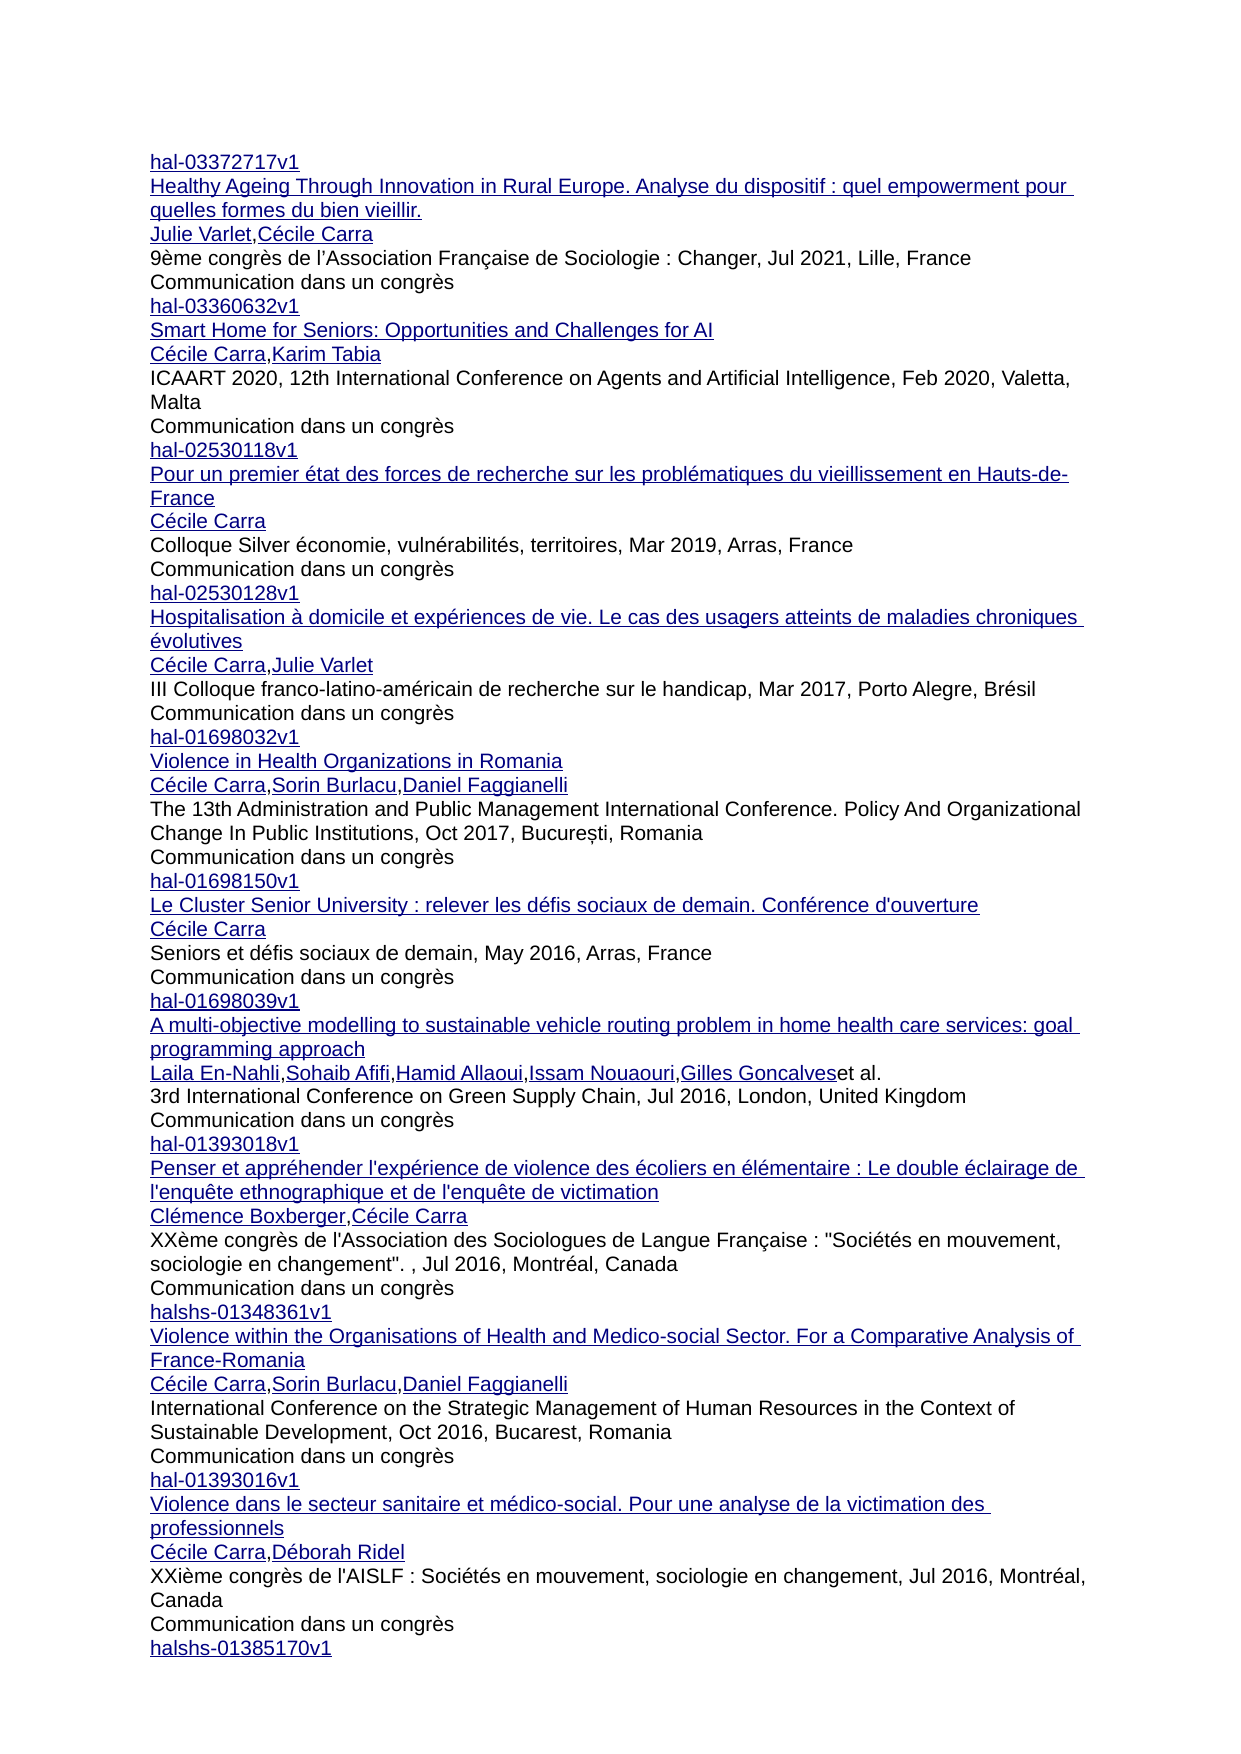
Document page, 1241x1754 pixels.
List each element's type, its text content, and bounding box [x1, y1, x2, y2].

table_cell Pour un premier état des forces de recherche sur les problématiques du vieillissement en Hauts-de-France Cécile Carra Colloque Silver économie, vulnérabilités, territoires, Mar 2019, Arras, France Communication dans un congrès hal-02530128v1 [150, 461, 1090, 605]
table_cell Le Cluster Senior University : relever les défis sociaux de demain. Conférence d'ouverture Cécile Carra Seniors et défis sociaux de demain, May 2016, Arras, France Communication dans un congrès hal-01698039v1 [150, 893, 1090, 1012]
table_cell hal-03372717v1 [150, 150, 1090, 174]
table_cell A multi-objective modelling to sustainable vehicle routing problem in home health care services: goal programming approach Laila En-Nahli,Sohaib Afifi,Hamid Allaoui,Issam Nouaouri,Gilles Goncalveset al. 3rd International Conference on Green Supply Chain, Jul 2016, London, United Kingdom Communication dans un congrès hal-01393018v1 [150, 1013, 1090, 1156]
table_cell Healthy Ageing Through Innovation in Rural Europe. Analyse du dispositif : quel empowerment pour quelles formes du bien vieillir. Julie Varlet,Cécile Carra 9ème congrès de l’Association Française de Sociologie : Changer, Jul 2021, Lille, France Communication dans un congrès hal-03360632v1 [150, 174, 1090, 318]
table_cell Smart Home for Seniors: Opportunities and Challenges for AI Cécile Carra,Karim Tabia ICAART 2020, 12th International Conference on Agents and Artificial Intelligence, Feb 2020, Valetta, Malta Communication dans un congrès hal-02530118v1 [150, 318, 1090, 461]
table_cell Penser et appréhender l'expérience de violence des écoliers en élémentaire : Le double éclairage de l'enquête ethnographique et de l'enquête de victimation Clémence Boxberger,Cécile Carra XXème congrès de l'Association des Sociologues de Langue Française : "Sociétés en mouvement, sociologie en changement". , Jul 2016, Montréal, Canada Communication dans un congrès halshs-01348361v1 [150, 1156, 1090, 1324]
table_cell Hospitalisation à domicile et expériences de vie. Le cas des usagers atteints de maladies chroniques évolutives Cécile Carra,Julie Varlet III Colloque franco-latino-américain de recherche sur le handicap, Mar 2017, Porto Alegre, Brésil Communication dans un congrès hal-01698032v1 [150, 605, 1090, 749]
table_cell Violence within the Organisations of Health and Medico-social Sector. For a Comparative Analysis of France-Romania Cécile Carra,Sorin Burlacu,Daniel Faggianelli International Conference on the Strategic Management of Human Resources in the Context of Sustainable Development, Oct 2016, Bucarest, Romania Communication dans un congrès hal-01393016v1 [150, 1324, 1090, 1492]
table_cell Violence dans le secteur sanitaire et médico-social. Pour une analyse de la victimation des professionnels Cécile Carra,Déborah Ridel XXième congrès de l'AISLF : Sociétés en mouvement, sociologie en changement, Jul 2016, Montréal, Canada Communication dans un congrès halshs-01385170v1 [150, 1492, 1090, 1659]
table_cell Violence in Health Organizations in Romania Cécile Carra,Sorin Burlacu,Daniel Faggianelli The 13th Administration and Public Management International Conference. Policy And Organizational Change In Public Institutions, Oct 2017, București, Romania Communication dans un congrès hal-01698150v1 [150, 749, 1090, 893]
